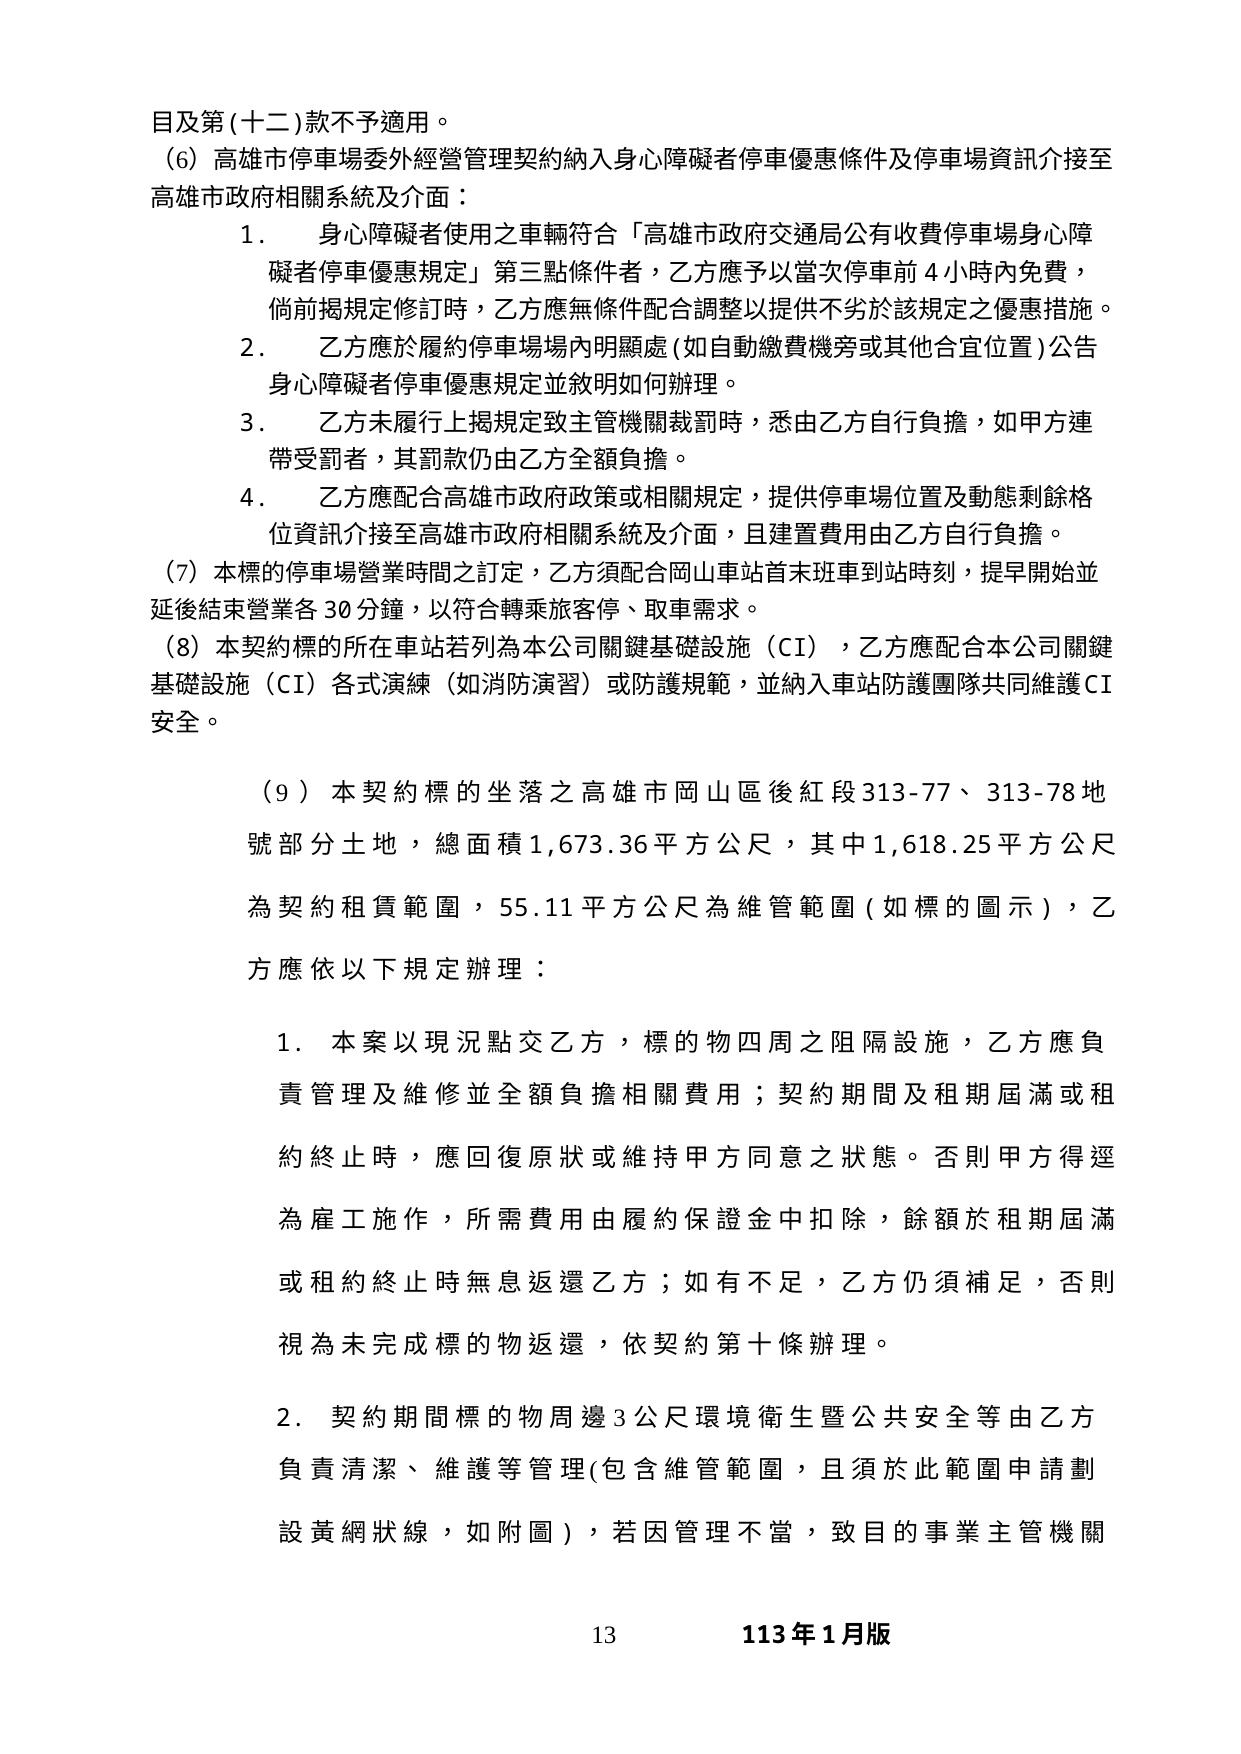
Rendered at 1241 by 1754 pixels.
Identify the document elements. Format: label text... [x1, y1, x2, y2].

list 本契約標的所在車站若列為本公司關鍵基礎設施（CI），乙方應配合本公司關鍵基礎設施（CI）各式演練（如消防演習）或防護規範，並納入車站防護團隊共同維護CI安全。 [151, 626, 1113, 739]
list 高雄市停車場委外經營管理契約納入身心障礙者停車優惠條件及停車場資訊介接至高雄市政府相關系統及介面： [151, 139, 1113, 214]
list 本契約標的坐落之高雄市岡山區後紅段313-77、313-78地號部分土地，總面積1,673.36平方公尺，其中1,618.25平方公尺為契約租賃範圍，55.11平方公尺為維管範圍(如標的圖示)，乙方應依以下規定辦理： [236, 739, 1119, 989]
list 乙方應於履約停車場場內明顯處(如自動繳費機旁或其他合宜位置)公告身心障礙者停車優惠規定並敘明如何辦理。 [239, 326, 1113, 401]
list 本標的停車場營業時間之訂定，乙方須配合岡山車站首末班車到站時刻，提早開始並延後結束營業各30分鐘，以符合轉乘旅客停、取車需求。 [151, 551, 1113, 626]
list 身心障礙者使用之車輛符合「高雄市政府交通局公有收費停車場身心障礙者停車優惠規定」第三點條件者，乙方應予以當次停車前4小時內免費，倘前揭規定修訂時，乙方應無條件配合調整以提供不劣於該規定之優惠措施。 [239, 214, 1113, 326]
list 本案以現況點交乙方，標的物四周之阻隔設施，乙方應負責管理及維修並全額負擔相關費用；契約期間及租期屆滿或租約終止時，應回復原狀或維持甲方同意之狀態。否則甲方得逕為雇工施作，所需費用由履約保證金中扣除，餘額於租期屆滿或租約終止時無息返還乙方；如有不足，乙方仍須補足，否則視為未完成標的物返還，依契約第十條辦理。 [273, 989, 1119, 1364]
list 乙方未履行上揭規定致主管機關裁罰時，悉由乙方自行負擔，如甲方連帶受罰者，其罰款仍由乙方全額負擔。 [239, 401, 1113, 476]
list 契約期間標的物周邊3公尺環境衛生暨公共安全等由乙方負責清潔、維護等管理(包含維管範圍，且須於此範圍申請劃設黃網狀線，如附圖)，若因管理不當，致目的事業主管機關 [273, 1364, 1119, 1551]
list 目及第(十二)款不予適用。 [151, 101, 1113, 139]
list 乙方應配合高雄市政府政策或相關規定，提供停車場位置及動態剩餘格位資訊介接至高雄市政府相關系統及介面，且建置費用由乙方自行負擔。 [239, 476, 1113, 551]
